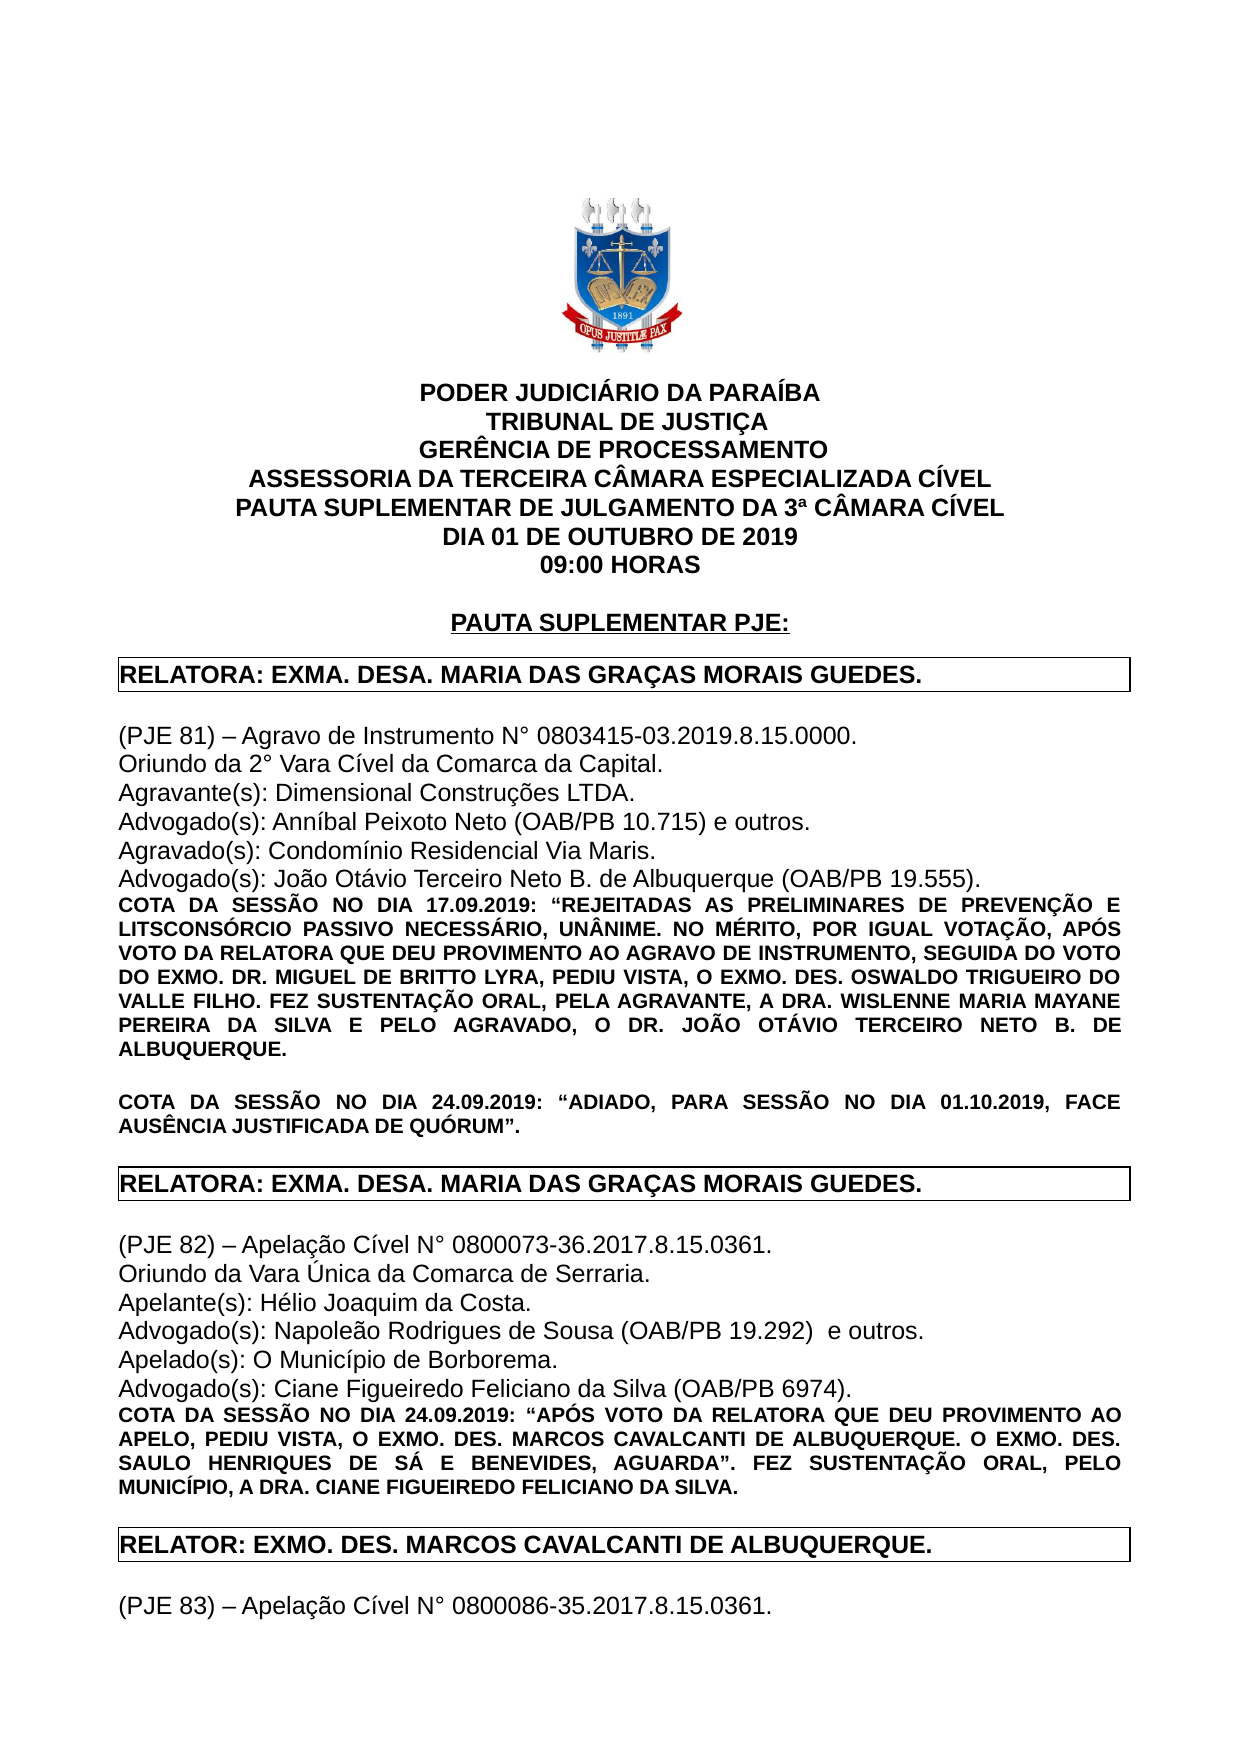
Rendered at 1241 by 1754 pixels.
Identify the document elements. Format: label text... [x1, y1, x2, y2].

text RELATORA: EXMA. DESA. MARIA DAS GRAÇAS MORAIS GUEDES. [119, 1168, 1129, 1200]
text Advogado(s): João Otávio Terceiro Neto B. de Albuquerque (OAB/PB 19.555). [118, 864, 1122, 893]
picture [561, 198, 683, 353]
text Advogado(s): Napoleão Rodrigues de Sousa (OAB/PB 19.292) e outros. [118, 1316, 1122, 1345]
text Advogado(s): Ciane Figueiredo Feliciano da Silva (OAB/PB 6974). [118, 1374, 1122, 1403]
text Oriundo da 2° Vara Cível da Comarca da Capital. [118, 749, 1122, 778]
text Agravante(s): Dimensional Construções LTDA. [118, 778, 1122, 807]
text TRIBUNAL DE JUSTIÇA [118, 407, 1122, 435]
text RELATORA: EXMA. DESA. MARIA DAS GRAÇAS MORAIS GUEDES. [119, 658, 1129, 691]
text Apelado(s): O Município de Borborema. [118, 1345, 1122, 1374]
text PAUTA SUPLEMENTAR PJE: [118, 608, 1122, 637]
text PAUTA SUPLEMENTAR DE JULGAMENTO DA 3ª CÂMARA CÍVEL [118, 493, 1122, 522]
text (PJE 81) – Agravo de Instrumento N° 0803415-03.2019.8.15.0000. [118, 721, 1122, 749]
text (PJE 82) – Apelação Cível N° 0800073-36.2017.8.15.0361. [118, 1230, 1122, 1259]
text 09:00 HORAS [118, 550, 1122, 579]
text Advogado(s): Anníbal Peixoto Neto (OAB/PB 10.715) e outros. [118, 807, 1122, 836]
text COTA DA SESSÃO NO DIA 24.09.2019: “ADIADO, PARA SESSÃO NO DIA 01.10.2019, FACE AUSÊNCIA JUSTIFICADA DE QUÓRUM”. [118, 1090, 1122, 1138]
text COTA DA SESSÃO NO DIA 24.09.2019: “APÓS VOTO DA RELATORA QUE DEU PROVIMENTO AO APELO, PEDIU VISTA, O EXMO. DES. MARCOS CAVALCANTI DE ALBUQUERQUE. O EXMO. DES. SAULO HENRIQUES DE SÁ E BENEVIDES, AGUARDA”. FEZ SUSTENTAÇÃO ORAL, PELO MUNICÍPIO, A DRA. CIANE FIGUEIREDO FELICIANO DA SILVA. [118, 1403, 1122, 1498]
text Oriundo da Vara Única da Comarca de Serraria. [118, 1259, 1122, 1288]
text PODER JUDICIÁRIO DA PARAÍBA [118, 378, 1122, 407]
text ASSESSORIA DA TERCEIRA CÂMARA ESPECIALIZADA CÍVEL [118, 464, 1122, 493]
text Apelante(s): Hélio Joaquim da Costa. [118, 1288, 1122, 1316]
text DIA 01 DE OUTUBRO DE 2019 [118, 522, 1122, 550]
text Agravado(s): Condomínio Residencial Via Maris. [118, 836, 1122, 864]
text COTA DA SESSÃO NO DIA 17.09.2019: “REJEITADAS AS PRELIMINARES DE PREVENÇÃO E LITSCONSÓRCIO PASSIVO NECESSÁRIO, UNÂNIME. NO MÉRITO, POR IGUAL VOTAÇÃO, APÓS VOTO DA RELATORA QUE DEU PROVIMENTO AO AGRAVO DE INSTRUMENTO, SEGUIDA DO VOTO DO EXMO. DR. MIGUEL DE BRITTO LYRA, PEDIU VISTA, O EXMO. DES. OSWALDO TRIGUEIRO DO VALLE FILHO. FEZ SUSTENTAÇÃO ORAL, PELA AGRAVANTE, A DRA. WISLENNE MARIA MAYANE PEREIRA DA SILVA E PELO AGRAVADO, O DR. JOÃO OTÁVIO TERCEIRO NETO B. DE ALBUQUERQUE. [118, 893, 1122, 1061]
text GERÊNCIA DE PROCESSAMENTO [118, 435, 1122, 464]
text (PJE 83) – Apelação Cível N° 0800086-35.2017.8.15.0361. [118, 1591, 1122, 1620]
text RELATOR: EXMO. DES. MARCOS CAVALCANTI DE ALBUQUERQUE. [119, 1528, 1129, 1561]
